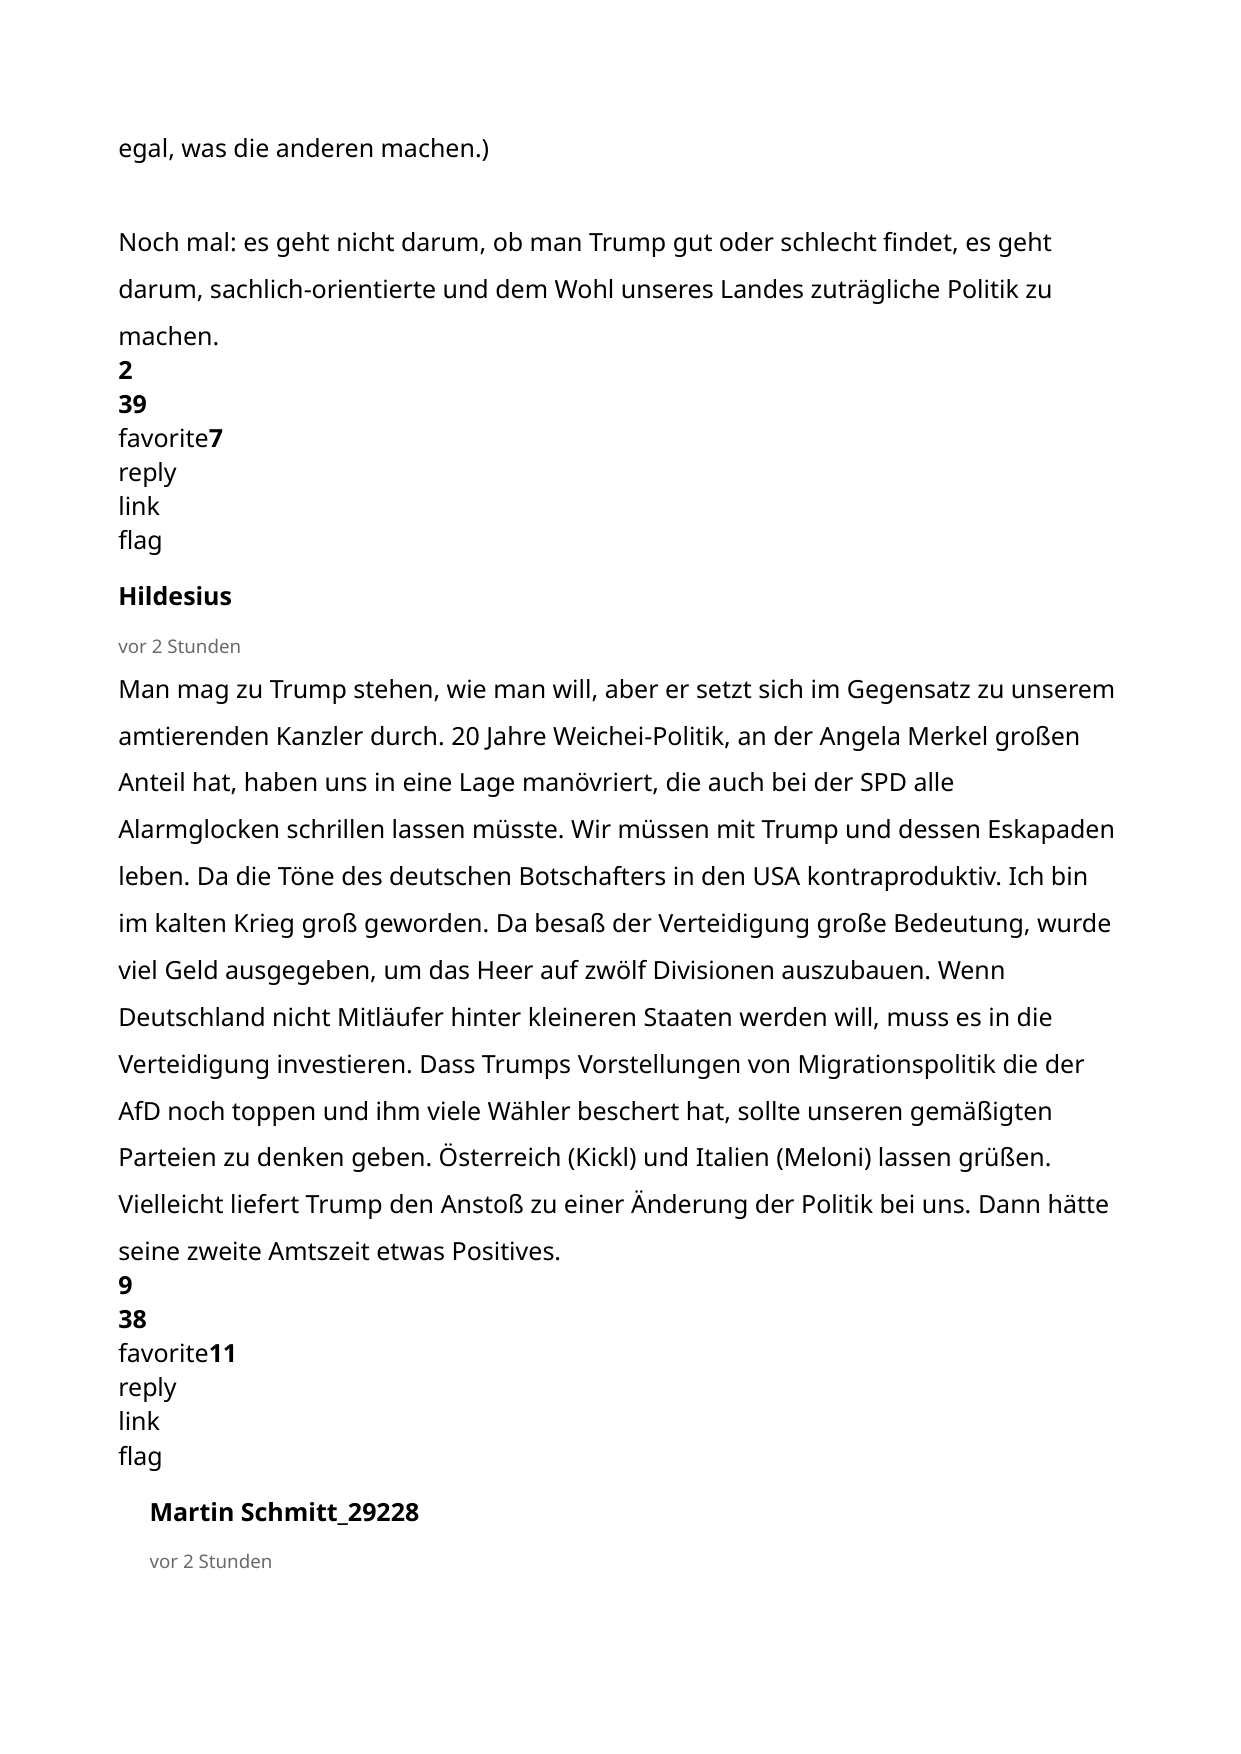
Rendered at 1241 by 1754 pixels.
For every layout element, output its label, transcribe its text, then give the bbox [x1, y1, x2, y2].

text Hildesius [118, 572, 1114, 613]
text reply [118, 1370, 1122, 1404]
text vor 2 Stunden [149, 1544, 1122, 1574]
text egal, was die anderen machen.) Noch mal: es geht nicht darum, ob man Trump gut oder schlecht findet, es geht darum, sachlich-orientierte und dem Wohl unseres Landes zuträgliche Politik zu machen. [118, 118, 1122, 352]
text 38 [118, 1302, 1122, 1336]
text flag [118, 1438, 1122, 1472]
text link [118, 1404, 1122, 1438]
text favorite7 [118, 421, 1122, 455]
text 39 [118, 387, 1122, 421]
text favorite11 [118, 1336, 1122, 1370]
text flag [118, 523, 1122, 557]
text vor 2 Stunden [118, 629, 1122, 658]
text Man mag zu Trump stehen, wie man will, aber er setzt sich im Gegensatz zu unserem amtierenden Kanzler durch. 20 Jahre Weichei-Politik, an der Angela Merkel großen Anteil hat, haben uns in eine Lage manövriert, die auch bei der SPD alle Alarmglocken schrillen lassen müsste. Wir müssen mit Trump und dessen Eskapaden leben. Da die Töne des deutschen Botschafters in den USA kontraproduktiv. Ich bin im kalten Krieg groß geworden. Da besaß der Verteidigung große Bedeutung, wurde viel Geld ausgegeben, um das Heer auf zwölf Divisionen auszubauen. Wenn Deutschland nicht Mitläufer hinter kleineren Staaten werden will, muss es in die Verteidigung investieren. Dass Trumps Vorstellungen von Migrationspolitik die der AfD noch toppen und ihm viele Wähler beschert hat, sollte unseren gemäßigten Parteien zu denken geben. Österreich (Kickl) und Italien (Meloni) lassen grüßen. Vielleicht liefert Trump den Anstoß zu einer Änderung der Politik bei uns. Dann hätte seine zweite Amtszeit etwas Positives. [118, 658, 1122, 1268]
text Martin Schmitt_29228 [149, 1488, 1114, 1528]
text link [118, 489, 1122, 523]
text 2 [118, 352, 1122, 387]
text 9 [118, 1268, 1122, 1302]
text reply [118, 455, 1122, 489]
